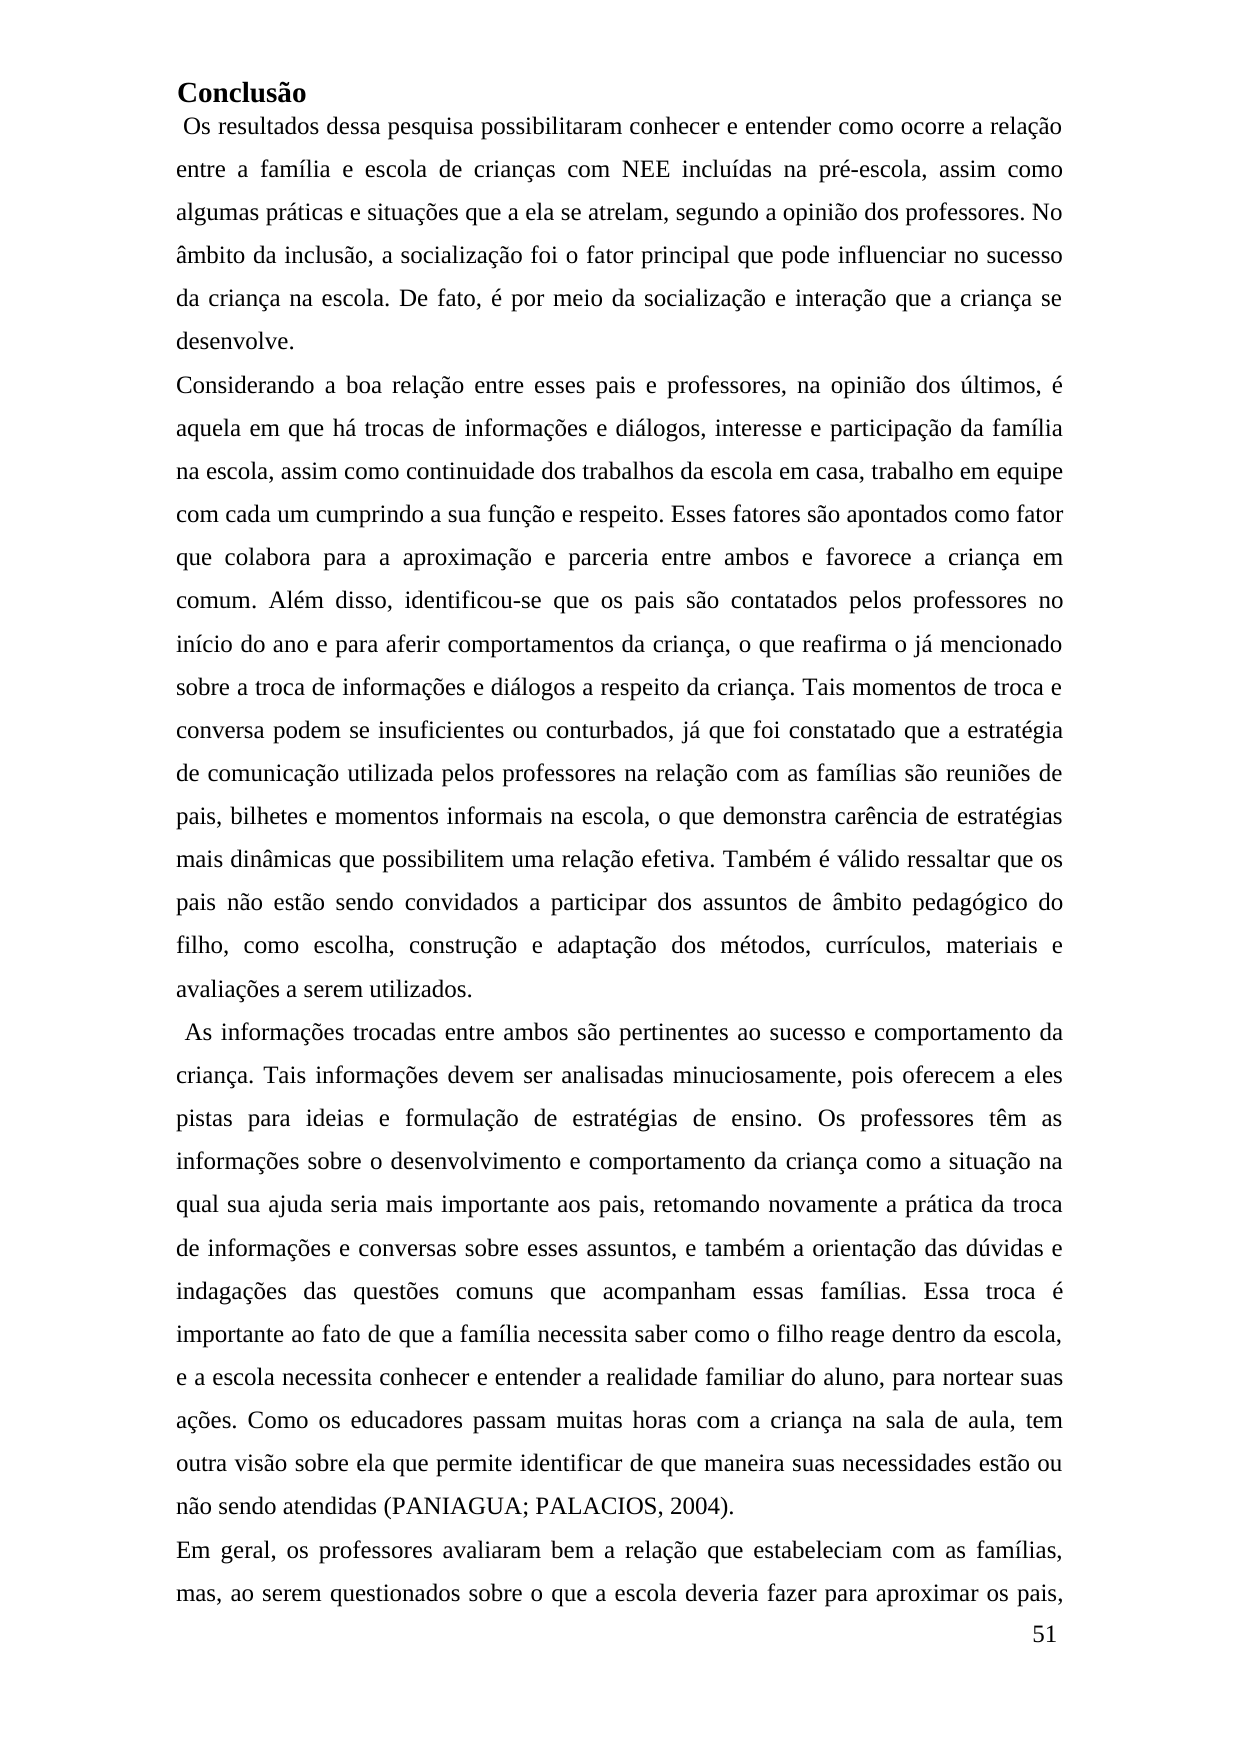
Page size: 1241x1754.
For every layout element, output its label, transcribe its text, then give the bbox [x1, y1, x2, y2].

text As informações trocadas entre ambos são pertinentes ao sucesso e comportamento da criança. Tais informações devem ser analisadas minuciosamente, pois oferecem a eles pistas para ideias e formulação de estratégias de ensino. Os professores têm as informações sobre o desenvolvimento e comportamento da criança como a situação na qual sua ajuda seria mais importante aos pais, retomando novamente a prática da troca de informações e conversas sobre esses assuntos, e também a orientação das dúvidas e indagações das questões comuns que acompanham essas famílias. Essa troca é importante ao fato de que a família necessita saber como o filho reage dentro da escola, e a escola necessita conhecer e entender a realidade familiar do aluno, para nortear suas ações. Como os educadores passam muitas horas com a criança na sala de aula, tem outra visão sobre ela que permite identificar de que maneira suas necessidades estão ou não sendo atendidas (PANIAGUA; PALACIOS, 2004). [176, 1017, 1064, 1520]
text Considerando a boa relação entre esses pais e professores, na opinião dos últimos, é aquela em que há trocas de informações e diálogos, interesse e participação da família na escola, assim como continuidade dos trabalhos da escola em casa, trabalho em equipe com cada um cumprindo a sua função e respeito. Esses fatores são apontados como fator que colabora para a aproximação e parceria entre ambos e favorece a criança em comum. Além disso, identificou-se que os pais são contatados pelos professores no início do ano e para aferir comportamentos da criança, o que reafirma o já mencionado sobre a troca de informações e diálogos a respeito da criança. Tais momentos de troca e conversa podem se insuficientes ou conturbados, já que foi constatado que a estratégia de comunicação utilizada pelos professores na relação com as famílias são reuniões de pais, bilhetes e momentos informais na escola, o que demonstra carência de estratégias mais dinâmicas que possibilitem uma relação efetiva. Também é válido ressaltar que os pais não estão sendo convidados a participar dos assuntos de âmbito pedagógico do filho, como escolha, construção e adaptação dos métodos, currículos, materiais e avaliações a serem utilizados. [176, 370, 1064, 1002]
subtitle Conclusão [177, 75, 1069, 108]
text Os resultados dessa pesquisa possibilitaram conhecer e entender como ocorre a relação entre a família e escola de crianças com NEE incluídas na pré-escola, assim como algumas práticas e situações que a ela se atrelam, segundo a opinião dos professores. No âmbito da inclusão, a socialização foi o fator principal que pode influenciar no sucesso da criança na escola. De fato, é por meio da socialização e interação que a criança se desenvolve. [176, 111, 1064, 355]
text Em geral, os professores avaliaram bem a relação que estabeleciam com as famílias, mas, ao serem questionados sobre o que a escola deveria fazer para aproximar os pais, [176, 1535, 1064, 1607]
